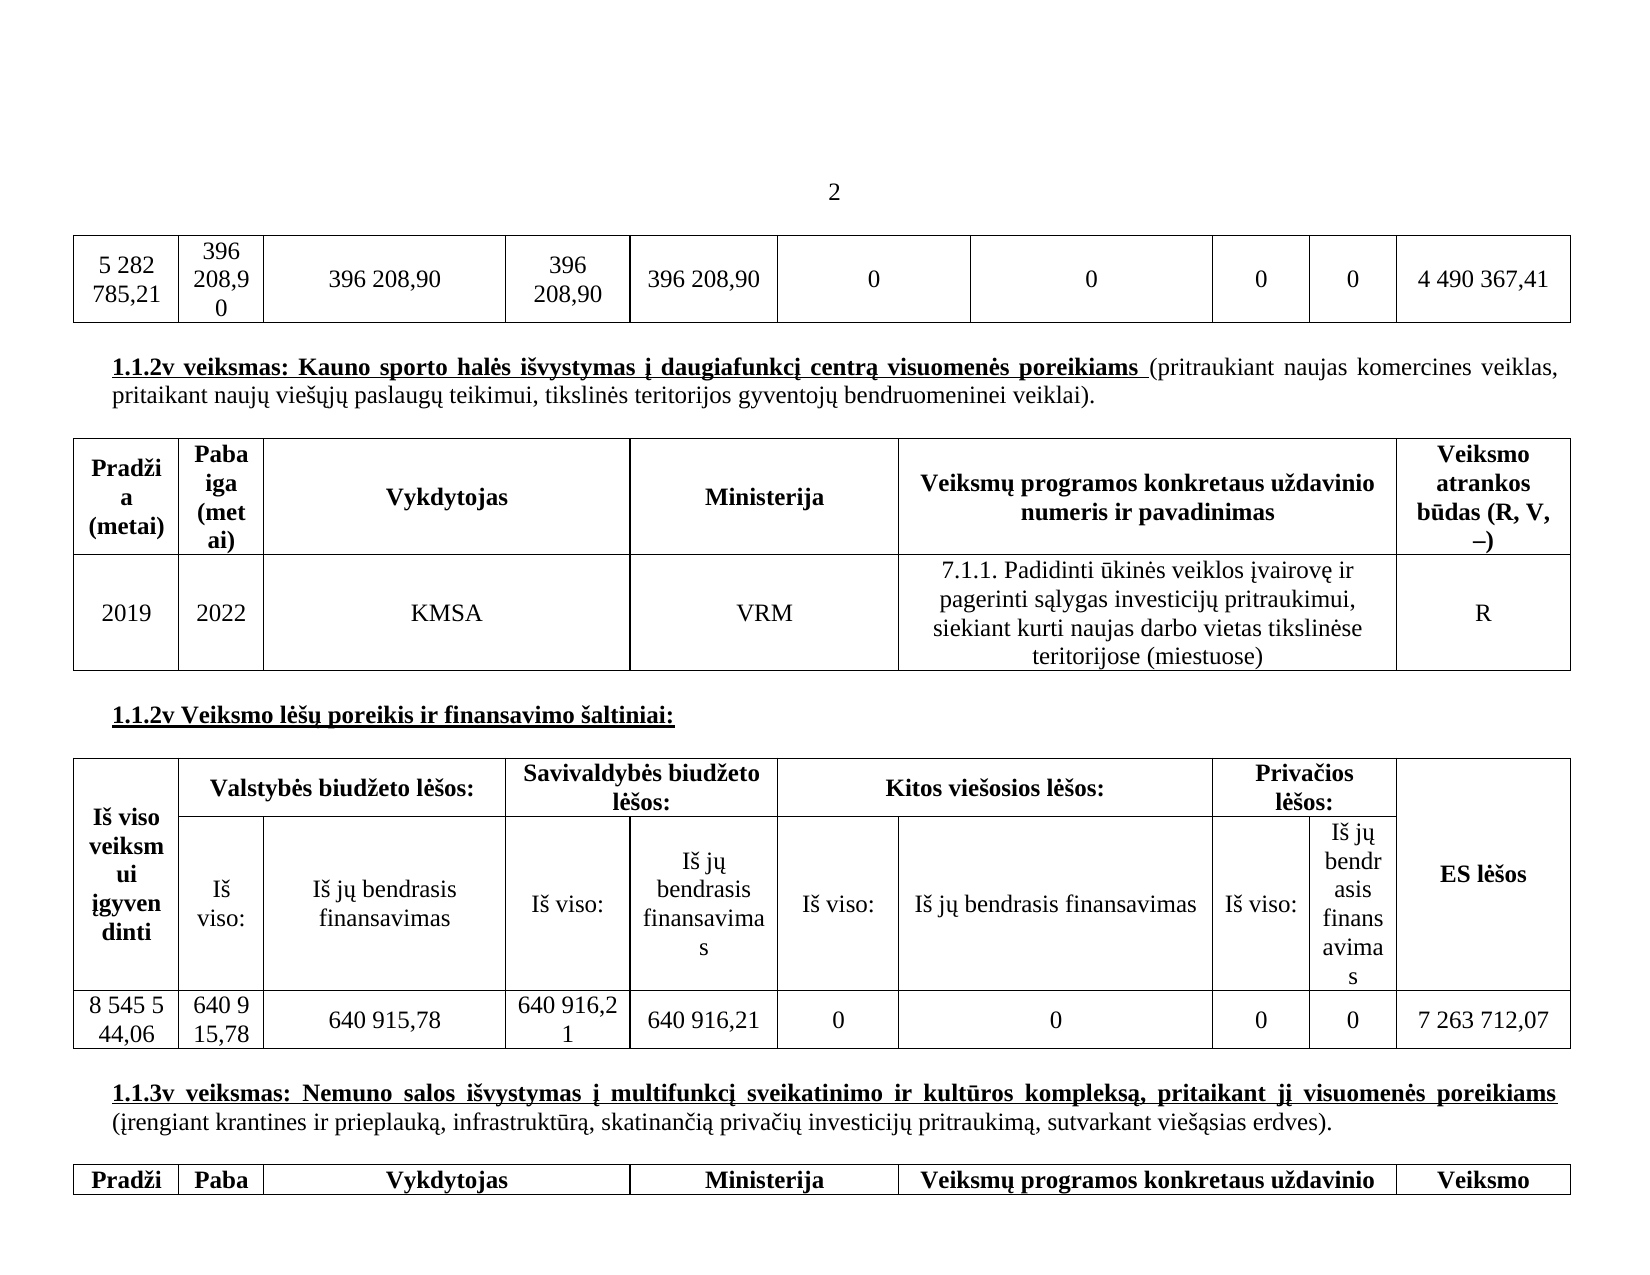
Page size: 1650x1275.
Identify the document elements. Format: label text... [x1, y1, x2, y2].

table_cell [630, 729, 678, 757]
table_cell VRM [631, 555, 898, 670]
table_cell Iš jų bendrasis finansavimas [899, 817, 1212, 989]
table_cell [1042, 729, 1212, 757]
table_cell 7.1.1. Padidinti ūkinės veiklos įvairovę ir pagerinti sąlygas investicijų pritraukimui, siekiant kurti naujas darbo vietas tikslinėse teritorijose (miestuose) [899, 555, 1396, 670]
table_cell [336, 409, 506, 438]
table_cell [1213, 1049, 1261, 1078]
table_cell Ministerija [631, 439, 898, 554]
table_cell [630, 1049, 678, 1078]
table_cell [1396, 671, 1494, 700]
table_cell Veiksmo [1397, 1165, 1570, 1194]
table_cell Pradžia (metai) [74, 439, 178, 554]
table_cell 8 545 544,06 [74, 991, 178, 1048]
table_cell [678, 671, 923, 700]
table_cell [1494, 409, 1570, 438]
table_cell [74, 1078, 100, 1135]
table_cell [678, 729, 923, 757]
table_cell 0 [1310, 236, 1396, 322]
table_cell [678, 1049, 923, 1078]
table_cell [179, 1049, 263, 1078]
table_cell 640 915,78 [264, 991, 505, 1048]
table_cell 640 916,21 [631, 991, 777, 1048]
table_cell [923, 409, 1042, 438]
table_cell 0 [778, 236, 970, 322]
table_cell [1261, 409, 1396, 438]
table_cell 5 282 785,21 [74, 236, 178, 322]
table_cell [1261, 729, 1396, 757]
table_cell [506, 729, 630, 757]
table_cell Pradži [74, 1165, 178, 1194]
table_cell [1571, 235, 1592, 322]
table_cell [179, 409, 263, 438]
table_cell 396 208,90 [264, 236, 505, 322]
table_cell Kitos viešosios lėšos: [778, 759, 1212, 816]
table_cell [1571, 816, 1592, 989]
table_cell Iš jų bendrasis finansavimas [1310, 817, 1396, 989]
table_cell [100, 729, 179, 757]
table_cell [74, 1049, 100, 1078]
table_cell [923, 729, 1042, 757]
table_cell 2019 [74, 555, 178, 670]
table_cell 396 208,90 [631, 236, 777, 322]
table_cell [1494, 1049, 1570, 1078]
table_cell [1042, 1135, 1212, 1164]
table_cell [1571, 757, 1592, 816]
table_cell 1.1.2v Veiksmo lėšų poreikis ir finansavimo šaltiniai: [100, 700, 1396, 729]
table_cell [1261, 1049, 1396, 1078]
table_cell [74, 323, 100, 409]
table_cell [100, 1135, 179, 1164]
table_cell 0 [1213, 236, 1309, 322]
table_cell 0 [778, 991, 898, 1048]
table_cell [336, 671, 506, 700]
table_cell [1042, 671, 1212, 700]
table_cell [74, 671, 100, 700]
table_cell [678, 1135, 923, 1164]
table_cell 0 [1213, 991, 1309, 1048]
table_cell Iš viso veiksmui įgyvendinti [74, 759, 178, 989]
table_cell [923, 1135, 1042, 1164]
table_cell [1396, 409, 1494, 438]
table_cell 640 916,21 [506, 991, 629, 1048]
table_cell R [1397, 555, 1570, 670]
table_cell [1213, 1135, 1261, 1164]
table_cell [506, 1135, 630, 1164]
table_cell [263, 1049, 336, 1078]
table_cell 1.1.3v veiksmas: Nemuno salos išvystymas į multifunkcį sveikatinimo ir kultūros kompleksą, pritaikant jį visuomenės poreikiams (įrengiant krantines ir prieplauką, infrastruktūrą, skatinančią privačių investicijų pritraukimą, sutvarkant viešąsias erdves). [100, 1078, 1570, 1135]
table_cell Veiksmų programos konkretaus uždavinio numeris ir pavadinimas [899, 439, 1396, 554]
table_cell 4 490 367,41 [1397, 236, 1570, 322]
table_cell [100, 1049, 179, 1078]
table_cell [100, 409, 179, 438]
table_cell 7 263 712,07 [1397, 991, 1570, 1048]
table_cell [1213, 671, 1261, 700]
table_cell [630, 1135, 678, 1164]
table_cell Veiksmų programos konkretaus uždavinio [899, 1165, 1396, 1194]
table_cell [336, 1135, 506, 1164]
table_cell [100, 671, 179, 700]
table_cell Iš viso: [778, 817, 898, 989]
table_cell [1213, 409, 1261, 438]
table_cell [1396, 729, 1494, 757]
table_cell Iš jų bendrasis finansavimas [264, 817, 505, 989]
table_cell 0 [971, 236, 1212, 322]
table_cell [1570, 322, 1592, 409]
table_cell [179, 729, 263, 757]
table_cell [1570, 1078, 1592, 1135]
table_cell Paba [179, 1165, 263, 1194]
table_cell [630, 671, 678, 700]
table_cell [1494, 729, 1570, 757]
table_cell [263, 671, 336, 700]
table_cell Iš jų bendrasis finansavimas [631, 817, 777, 989]
table_cell ES lėšos [1397, 759, 1570, 989]
table_cell 396 208,90 [179, 236, 263, 322]
table_cell [1494, 671, 1570, 700]
table_cell [1571, 438, 1592, 554]
table_cell 1.1.2v veiksmas: Kauno sporto halės išvystymas į daugiafunkcį centrą visuomenės poreikiams (pritraukiant naujas komercines veiklas, pritaikant naujų viešųjų paslaugų teikimui, tikslinės teritorijos gyventojų bendruomeninei veiklai). [100, 323, 1570, 409]
table_cell [179, 671, 263, 700]
table_cell [1571, 990, 1592, 1048]
table_cell [630, 409, 678, 438]
table_cell Pabaiga (metai) [179, 439, 263, 554]
table_cell [1396, 700, 1570, 729]
table_cell Valstybės biudžeto lėšos: [179, 759, 505, 816]
table_cell 640 915,78 [179, 991, 263, 1048]
table_cell Veiksmo atrankos būdas (R, V, –) [1397, 439, 1570, 554]
table_cell Iš viso: [1213, 817, 1309, 989]
table_cell [1042, 1049, 1212, 1078]
table_cell 0 [1310, 991, 1396, 1048]
table_cell [1570, 1048, 1592, 1078]
table_cell [1213, 729, 1261, 757]
table_cell [1396, 1135, 1494, 1164]
table_cell Vykdytojas [264, 439, 629, 554]
table_cell [74, 409, 100, 438]
table_cell Privačios lėšos: [1213, 759, 1396, 816]
table_cell [923, 671, 1042, 700]
table_cell [263, 729, 336, 757]
table_cell [263, 1135, 336, 1164]
table_cell [1494, 1135, 1570, 1164]
table_cell [1042, 409, 1212, 438]
table_cell [1570, 1135, 1592, 1164]
table_cell [1570, 729, 1592, 757]
table_cell KMSA [264, 555, 629, 670]
table_cell 396 208,90 [506, 236, 629, 322]
table_cell [506, 1049, 630, 1078]
table_cell Iš viso: [179, 817, 263, 989]
table_cell [179, 1135, 263, 1164]
table_cell Ministerija [631, 1165, 898, 1194]
table_cell [336, 729, 506, 757]
table_cell Savivaldybės biudžeto lėšos: [506, 759, 777, 816]
table_cell Iš viso: [506, 817, 629, 989]
table_cell 0 [899, 991, 1212, 1048]
table_cell [506, 409, 630, 438]
table_cell [923, 1049, 1042, 1078]
table_cell [1570, 700, 1592, 729]
table_cell [1261, 671, 1396, 700]
table_cell [1570, 670, 1592, 700]
table_cell [1571, 554, 1592, 670]
table_cell [263, 409, 336, 438]
table_cell [678, 409, 923, 438]
table_cell [74, 729, 100, 757]
table_cell [1571, 1164, 1592, 1194]
table_cell [1396, 1049, 1494, 1078]
table_cell [336, 1049, 506, 1078]
table_cell [74, 1135, 100, 1164]
table_cell Vykdytojas [264, 1165, 629, 1194]
table_cell 2022 [179, 555, 263, 670]
table_cell [1570, 409, 1592, 438]
table_cell [74, 700, 100, 729]
table_cell [1261, 1135, 1396, 1164]
table_cell [506, 671, 630, 700]
